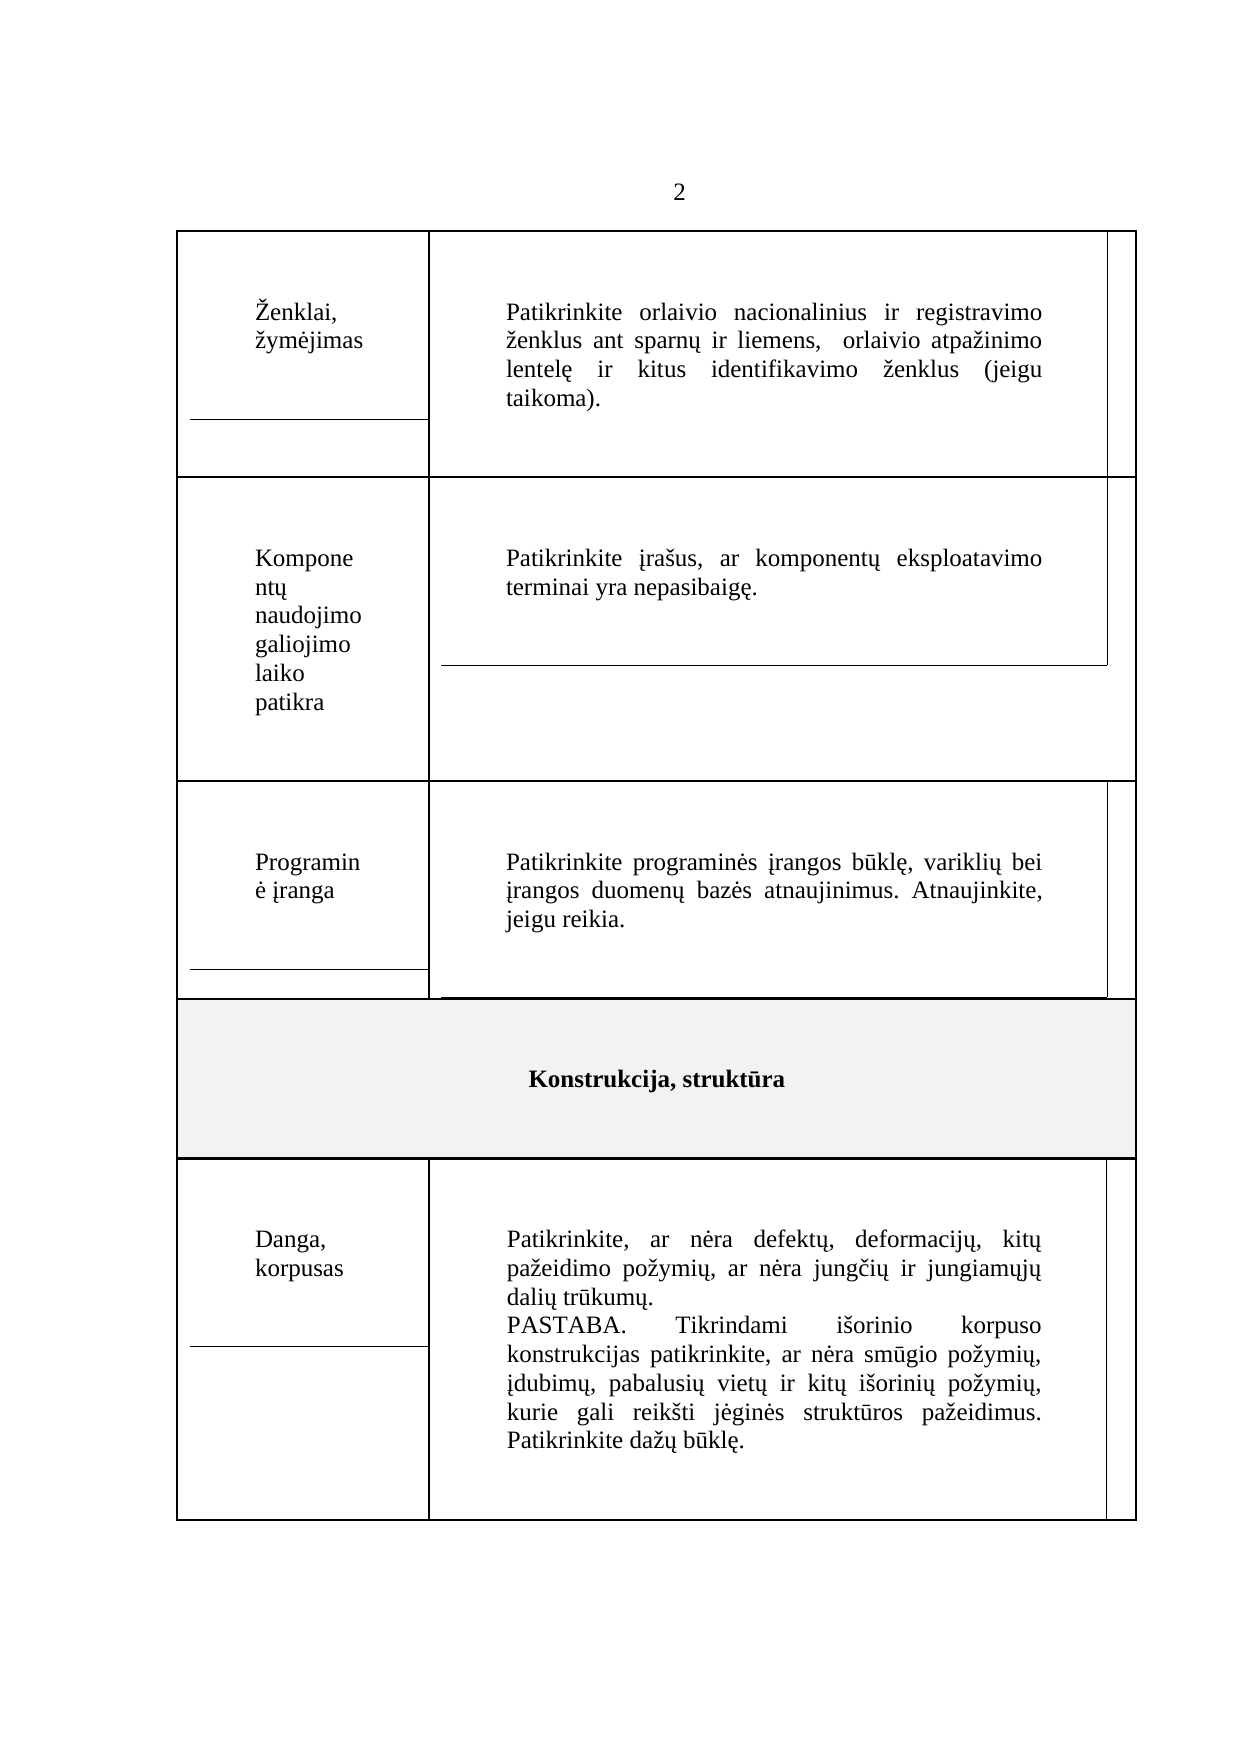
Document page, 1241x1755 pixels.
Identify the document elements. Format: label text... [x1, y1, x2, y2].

table_cell Patikrinkite orlaivio nacionalinius ir registravimo ženklus ant sparnų ir liemens, orlaivio atpažinimo lentelę ir kitus identifikavimo ženklus (jeigu taikoma). [430, 232, 1107, 476]
table_cell [1107, 1160, 1135, 1519]
table_cell Ženklai, žymėjimas [178, 232, 428, 476]
table_cell Konstrukcija, struktūra [178, 1000, 1135, 1157]
table_cell [1108, 232, 1135, 476]
table_cell Danga, korpusas [178, 1160, 428, 1519]
table_cell Patikrinkite įrašus, ar komponentų eksploatavimo terminai yra nepasibaigę. [430, 478, 1135, 780]
table_cell Patikrinkite, ar nėra defektų, deformacijų, kitų pažeidimo požymių, ar nėra jungčių ir jungiamųjų dalių trūkumų. PASTABA. Tikrindami išorinio korpuso konstrukcijas patikrinkite, ar nėra smūgio požymių, įdubimų, pabalusių vietų ir kitų išorinių požymių, kurie gali reikšti jėginės struktūros pažeidimus. Patikrinkite dažų būklę. [430, 1160, 1106, 1519]
table_cell Patikrinkite programinės įrangos būklę, variklių bei įrangos duomenų bazės atnaujinimus. Atnaujinkite, jeigu reikia. [430, 782, 1107, 997]
table_cell [1108, 782, 1135, 997]
table_cell Komponentų naudojimo galiojimo laiko patikra [178, 478, 428, 780]
table_cell Programinė įranga [178, 782, 428, 997]
